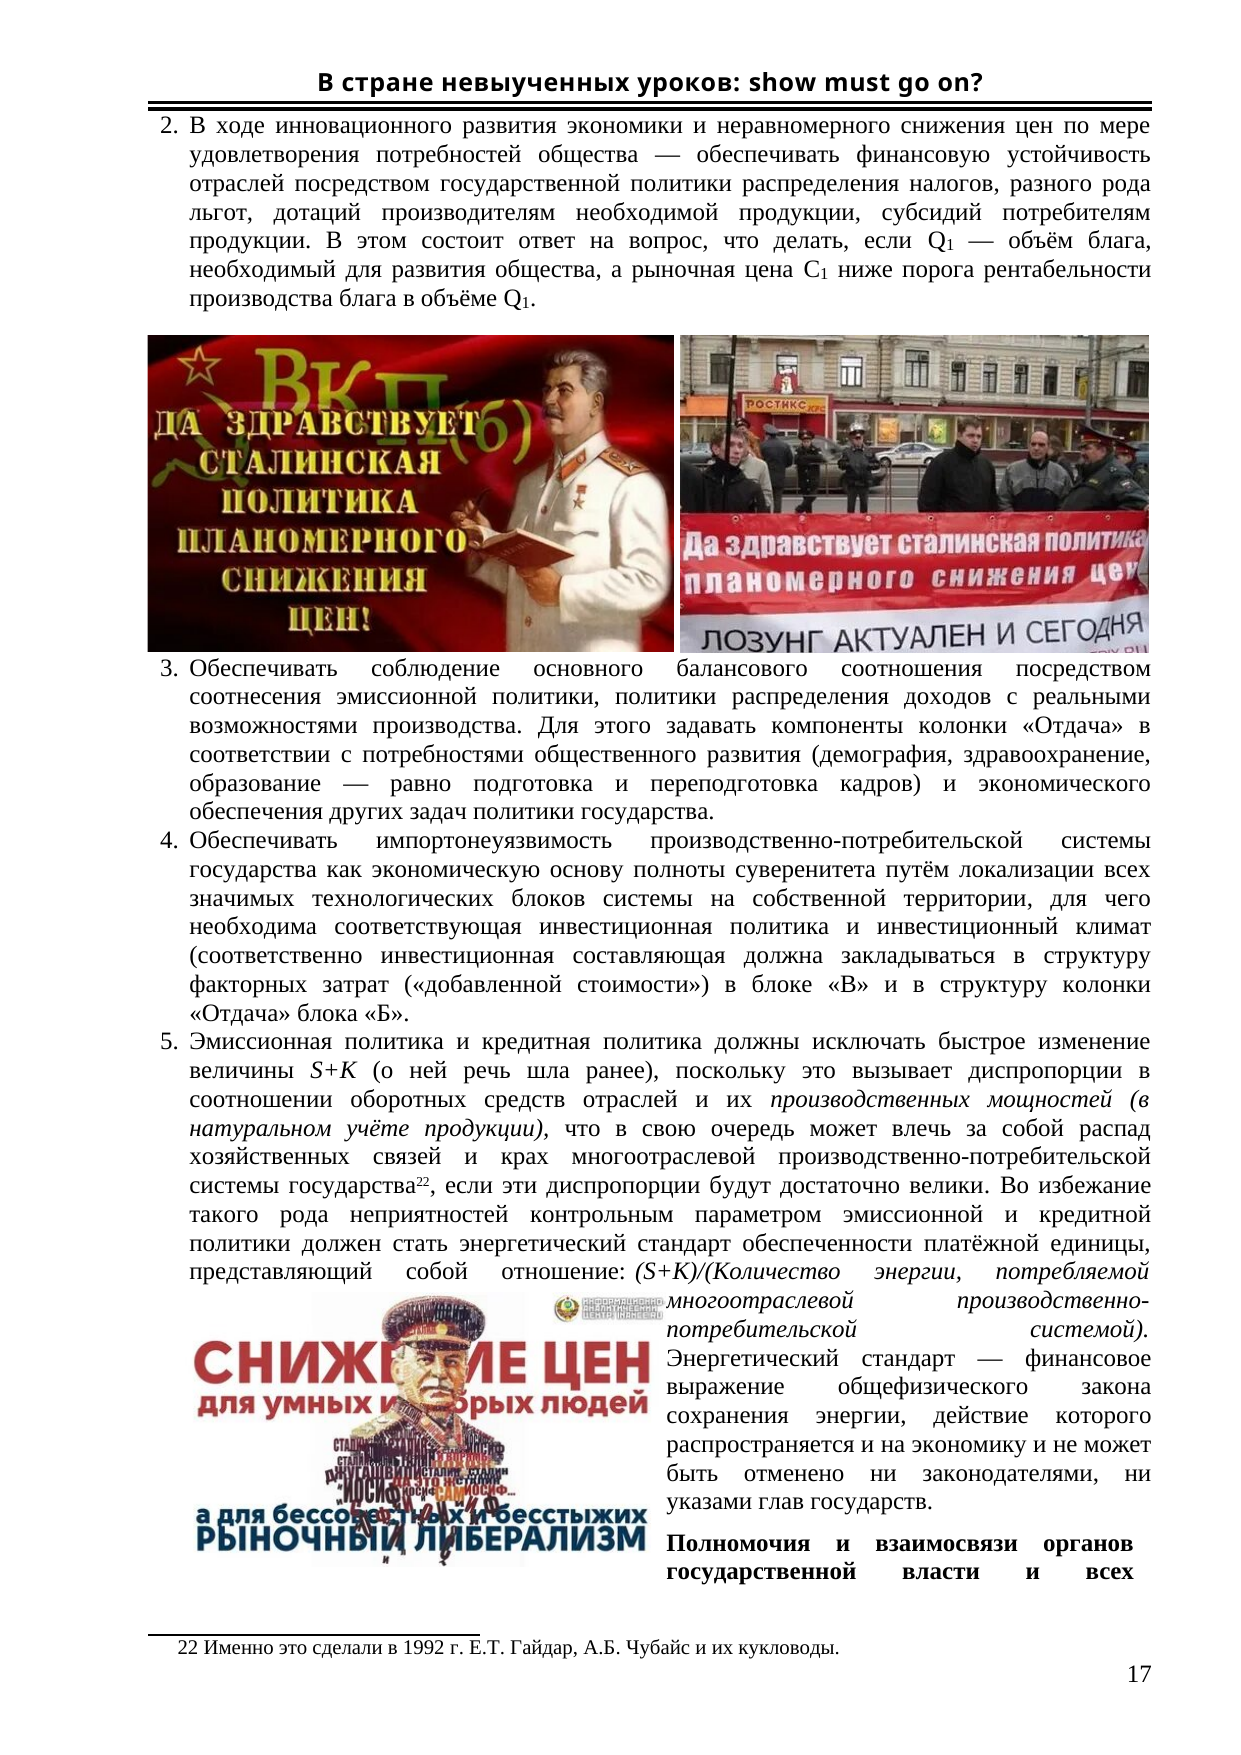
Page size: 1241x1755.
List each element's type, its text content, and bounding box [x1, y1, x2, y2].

list Обеспечивать соблюдение основного балансового соотношения посредством соотнесения эмиссионной политики, политики распределения доходов с реальными возможностями производства. Для этого задавать компоненты колонки «Отдача» в соответствии с потребностями общественного развития (демография, здравоохранение, образование — равно подготовка и переподготовка кадров) и экономического обеспечения других задач политики государства. [154, 653, 1152, 825]
list В ходе инновационного развития экономики и неравномерного снижения цен по мере удовлетворения потребностей общества — обеспечивать финансовую устойчивость отраслей посредством государственной политики распределения налогов, разного рода льгот, дотаций производителям необходимой продукции, субсидий потребителям продукции. В этом состоит ответ на вопрос, что делать, если Q1 — объём блага, необходимый для развития общества, а рыночная цена C1 ниже порога рентабельности производства блага в объёме Q1. [154, 111, 1152, 312]
list Именно это сделали в 1992 г. Е.Т. Гайдар, А.Б. Чубайс и их кукловоды. [148, 1635, 1152, 1659]
list Эмиссионная политика и кредитная политика должны исключать быстрое изменение величины S+К (о ней речь шла ранее), поскольку это вызывает диспропорции в соотношении оборотных средств отраслей и их производственных мощностей (в натуральном учёте продукции), что в свою очередь может влечь за собой распад хозяйственных связей и крах многоотраслевой производственно-потребительской системы государства, если эти диспропорции будут достаточно велики. Во избежание такого рода неприятностей контрольным параметром эмиссионной и кредитной политики должен стать энергетический стандарт обеспеченности платёжной единицы, представляющий собой отношение: (S+К)/(Количество энергии, потребляемой многоотраслевой производственно-потребительской системой). Энергетический стандарт — финансовое выражение общефизического закона сохранения энергии, действие которого распространяется и на экономику и не может быть отменено ни законодателями, ни указами глав государств. [154, 1026, 1152, 1515]
list Обеспечивать импортонеуязвимость производственно-потребительской системы государства как экономическую основу полноты суверенитета путём локализации всех значимых технологических блоков системы на собственной территории, для чего необходима соответствующая инвестиционная политика и инвестиционный климат (соответственно инвестиционная составляющая должна закладываться в структуру факторных затрат («добавленной стоимости») в блоке «В» и в структуру колонки «Отдача» блока «Б». [154, 825, 1152, 1026]
text Полномочия и взаимосвязи органов государственной власти и всех [165, 1528, 1134, 1585]
